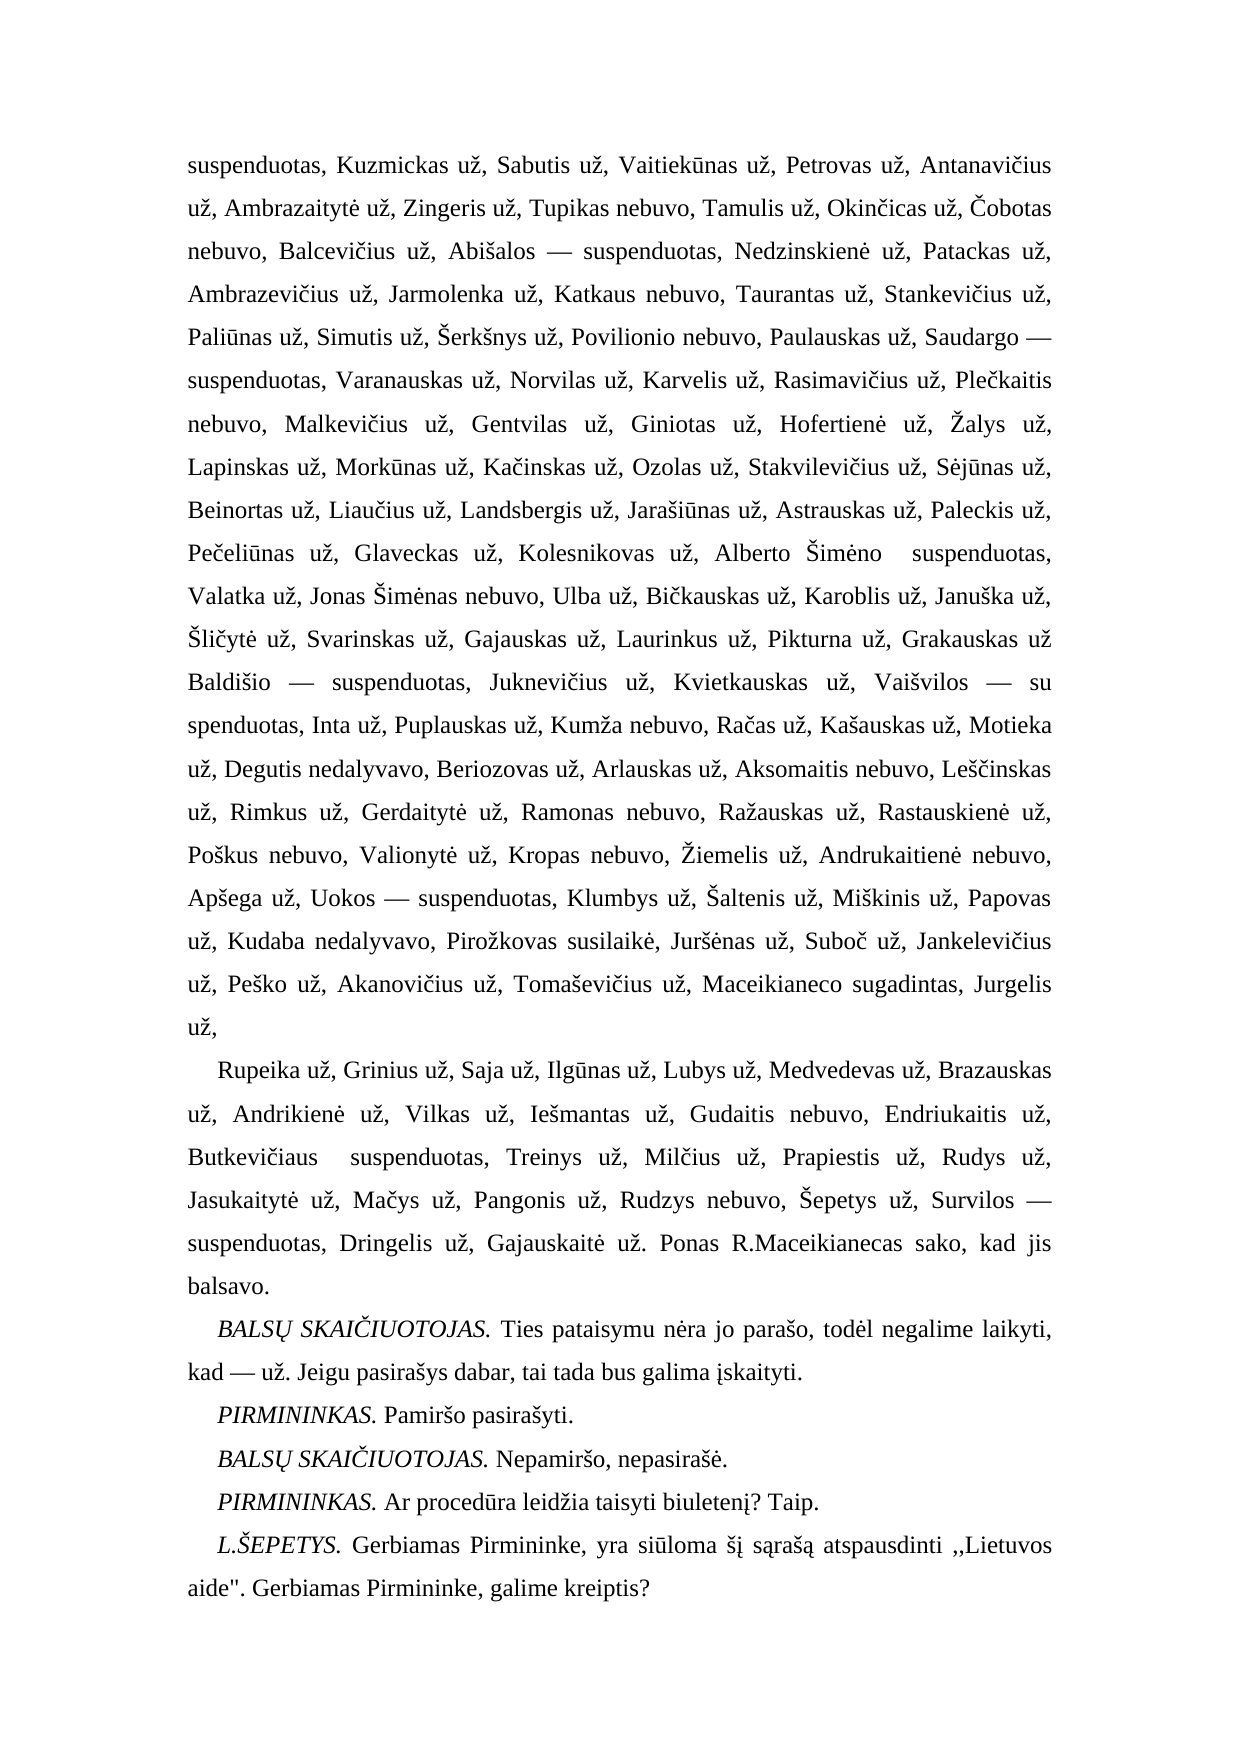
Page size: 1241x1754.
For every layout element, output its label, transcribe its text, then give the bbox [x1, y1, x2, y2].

text BALSŲ SKAIČIUOTOJAS. Nepamiršo, nepasirašė. [187, 1444, 1053, 1472]
text PIRMININKAS. Ar procedūra leidžia taisyti biuletenį? Taip. [187, 1487, 1053, 1516]
text suspenduotas, Kuzmickas už, Sabutis už, Vaitiekūnas už, Petrovas už, Antanavičius už, Ambrazaitytė už, Zingeris už, Tupikas nebuvo, Tamulis už, Okinčicas už, Čobotas nebuvo, Balcevičius už, Abišalos — suspenduotas, Nedzinskienė už, Patackas už, Ambrazevičius už, Jarmolenka už, Katkaus nebuvo, Taurantas už, Stankevičius už, Paliūnas už, Simutis už, Šerkšnys už, Povilionio nebuvo, Paulauskas už, Saudargo — suspenduotas, Varanauskas už, Norvilas už, Karvelis už, Rasimavičius už, Plečkaitis nebuvo, Malkevičius už, Gentvilas už, Giniotas už, Hofertienė už, Žalys už, Lapinskas už, Morkūnas už, Kačinskas už, Ozolas už, Stakvilevičius už, Sėjūnas už, Beinortas už, Liaučius už, Landsbergis už, Jarašiūnas už, Astrauskas už, Paleckis už, Pečeliūnas už, Glaveckas už, Kolesnikovas už, Alberto Šimėno suspenduotas, Valatka už, Jonas Šimėnas nebuvo, Ulba už, Bičkauskas už, Karoblis už, Januška už, Šličytė už, Svarinskas už, Gajauskas už, Laurinkus už, Pikturna už, Grakauskas už Baldišio — suspenduotas, Juknevičius už, Kvietkauskas už, Vaišvilos — su spenduotas, Inta už, Puplauskas už, Kumža nebuvo, Račas už, Kašauskas už, Motieka už, Degutis nedalyvavo, Beriozovas už, Arlauskas už, Aksomaitis nebuvo, Leščinskas už, Rimkus už, Gerdaitytė už, Ramonas nebuvo, Ražauskas už, Rastauskienė už, Poškus nebuvo, Valionytė už, Kropas nebuvo, Žiemelis už, Andrukaitienė nebuvo, Apšega už, Uokos — suspenduotas, Klumbys už, Šaltenis už, Miškinis už, Papovas už, Kudaba nedalyvavo, Pirožkovas susilaikė, Juršėnas už, Suboč už, Jankelevičius už, Peško už, Akanovičius už, Tomaševičius už, Maceikianeco sugadintas, Jurgelis už, [187, 150, 1053, 1041]
text Rupeika už, Grinius už, Saja už, Ilgūnas už, Lubys už, Medvedevas už, Brazauskas už, Andrikienė už, Vilkas už, Iešmantas už, Gudaitis nebuvo, Endriukaitis už, Butkevičiaus suspenduotas, Treinys už, Milčius už, Prapiestis už, Rudys už, Jasukaitytė už, Mačys už, Pangonis už, Rudzys nebuvo, Šepetys už, Survilos — suspenduotas, Dringelis už, Gajauskaitė už. Ponas R.Maceikianecas sako, kad jis balsavo. [187, 1056, 1053, 1300]
text L.ŠEPETYS. Gerbiamas Pirmininke, yra siūloma šį sąrašą atspausdinti ,,Lietuvos aide". Gerbiamas Pirmininke, galime kreiptis? [187, 1530, 1053, 1602]
text BALSŲ SKAIČIUOTOJAS. Ties pataisymu nėra jo parašo, todėl negalime laikyti, kad — už. Jeigu pasirašys dabar, tai tada bus galima įskaityti. [187, 1314, 1053, 1386]
text PIRMININKAS. Pamiršo pasirašyti. [187, 1401, 1053, 1429]
